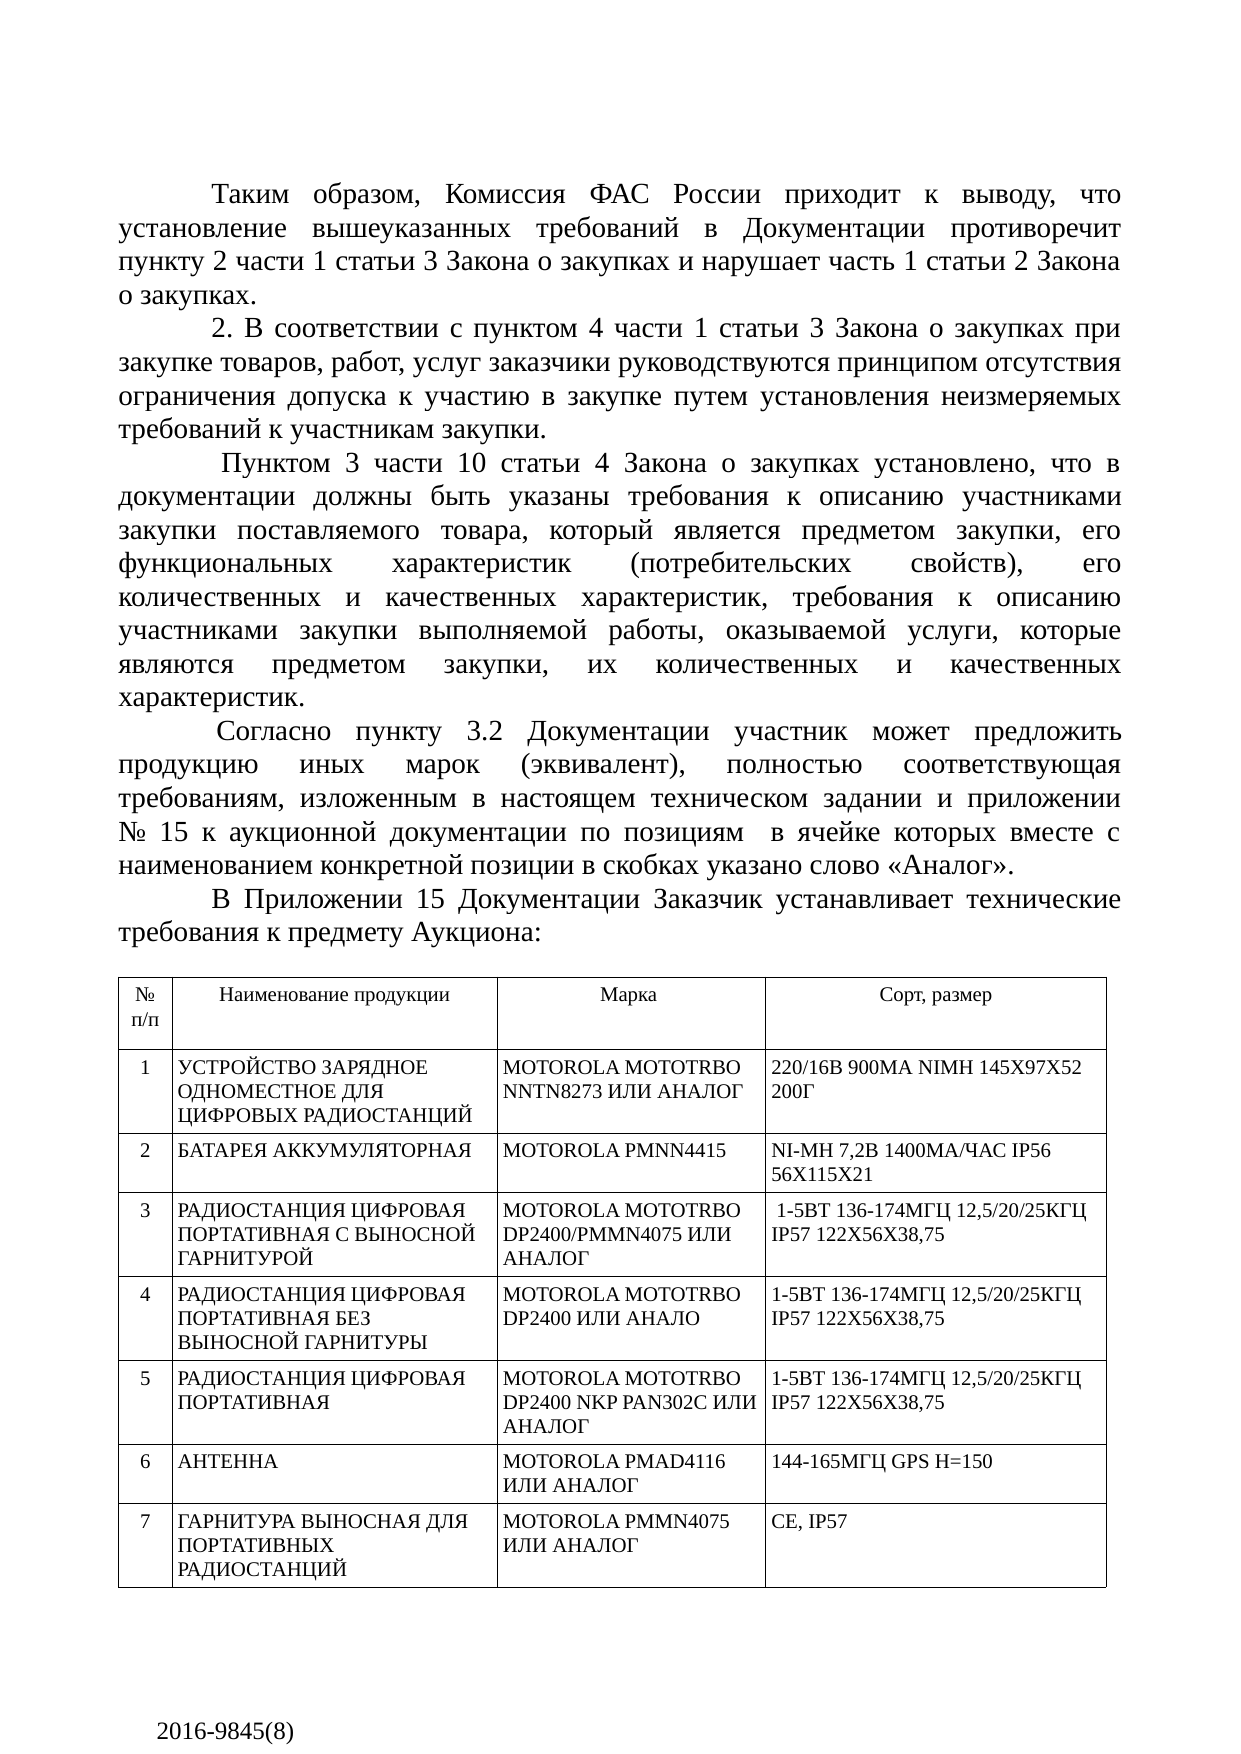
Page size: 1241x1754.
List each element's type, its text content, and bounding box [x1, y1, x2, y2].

table_cell 1-5ВТ 136-174МГЦ 12,5/20/25КГЦ IP57 122Х56Х38,75 [766, 1361, 1106, 1443]
text 2. В соответствии с пунктом 4 части 1 статьи 3 Закона о закупках при закупке товаров, работ, услуг заказчики руководствуются принципом отсутствия ограничения допуска к участию в закупке путем установления неизмеряемых требований к участникам закупки. [118, 311, 1122, 445]
table_header Марка [498, 978, 765, 1049]
table_cell БАТАРЕЯ АККУМУЛЯТОРНАЯ [173, 1134, 497, 1192]
table_cell 1-5ВТ 136-174МГЦ 12,5/20/25КГЦ IP57 122Х56Х38,75 [766, 1193, 1106, 1276]
table_cell MOTOROLA PMMN4075 ИЛИ АНАЛОГ [498, 1504, 765, 1587]
text Пунктом 3 части 10 статьи 4 Закона о закупках установлено, что в документации должны быть указаны требования к описанию участниками закупки поставляемого товара, который является предметом закупки, его функциональных характеристик (потребительских свойств), его количественных и качественных характеристик, требования к описанию участниками закупки выполняемой работы, оказываемой услуги, которые являются предметом закупки, их количественных и качественных характеристик. [118, 445, 1122, 713]
table_cell 4 [119, 1277, 172, 1360]
table_cell АНТЕННА [173, 1445, 497, 1503]
table_header Наименование продукции [173, 978, 497, 1049]
table_cell 2 [119, 1134, 172, 1192]
table_cell УСТРОЙСТВО ЗАРЯДНОЕ ОДНОМЕСТНОЕ ДЛЯ ЦИФРОВЫХ РАДИОСТАНЦИЙ [173, 1050, 497, 1132]
table_cell 144-165МГЦ GPS H=150 [766, 1445, 1106, 1503]
table_cell NI-MH 7,2В 1400МА/ЧАС IP56 56Х115Х21 [766, 1134, 1106, 1192]
text Таким образом, Комиссия ФАС России приходит к выводу, что установление вышеуказанных требований в Документации противоречит пункту 2 части 1 статьи 3 Закона о закупках и нарушает часть 1 статьи 2 Закона о закупках. [118, 176, 1122, 311]
table_cell MOTOROLA MOTOTRBO DP2400/PMMN4075 ИЛИ АНАЛОГ [498, 1193, 765, 1276]
table_cell MOTOROLA PMAD4116 ИЛИ АНАЛОГ [498, 1445, 765, 1503]
table_cell MOTOROLA MOTOTRBO DP2400 ИЛИ АНАЛО [498, 1277, 765, 1360]
table_cell MOTOROLA MOTOTRBO NNTN8273 ИЛИ АНАЛОГ [498, 1050, 765, 1132]
table_cell MOTOROLA PMNN4415 [498, 1134, 765, 1192]
table_cell ГАРНИТУРА ВЫНОСНАЯ ДЛЯ ПОРТАТИВНЫХ РАДИОСТАНЦИЙ [173, 1504, 497, 1587]
table_header Сорт, размер [766, 978, 1106, 1049]
table_cell РАДИОСТАНЦИЯ ЦИФРОВАЯ ПОРТАТИВНАЯ БЕЗ ВЫНОСНОЙ ГАРНИТУРЫ [173, 1277, 497, 1360]
table_cell MOTOROLA MOTOTRBO DP2400 NKP PAN302C ИЛИ АНАЛОГ [498, 1361, 765, 1443]
text Согласно пункту 3.2 Документации участник может предложить продукцию иных марок (эквивалент), полностью соответствующая требованиям, изложенным в настоящем техническом задании и приложении № 15 к аукционной документации по позициям в ячейке которых вместе с наименованием конкретной позиции в скобках указано слово «Аналог». [118, 713, 1122, 881]
table_cell 7 [119, 1504, 172, 1587]
table_cell 6 [119, 1445, 172, 1503]
text В Приложении 15 Документации Заказчик устанавливает технические требования к предмету Аукциона: [118, 881, 1122, 948]
table_cell 1 [119, 1050, 172, 1132]
table_cell 220/16В 900МА NIMH 145Х97Х52 200Г [766, 1050, 1106, 1132]
table_cell РАДИОСТАНЦИЯ ЦИФРОВАЯ ПОРТАТИВНАЯ [173, 1361, 497, 1443]
table_cell 3 [119, 1193, 172, 1276]
table_cell РАДИОСТАНЦИЯ ЦИФРОВАЯ ПОРТАТИВНАЯ С ВЫНОСНОЙ ГАРНИТУРОЙ [173, 1193, 497, 1276]
table_cell CE, IP57 [766, 1504, 1106, 1587]
table_header № п/п [119, 978, 172, 1049]
table_cell 5 [119, 1361, 172, 1443]
table_cell 1-5ВТ 136-174МГЦ 12,5/20/25КГЦ IP57 122Х56Х38,75 [766, 1277, 1106, 1360]
